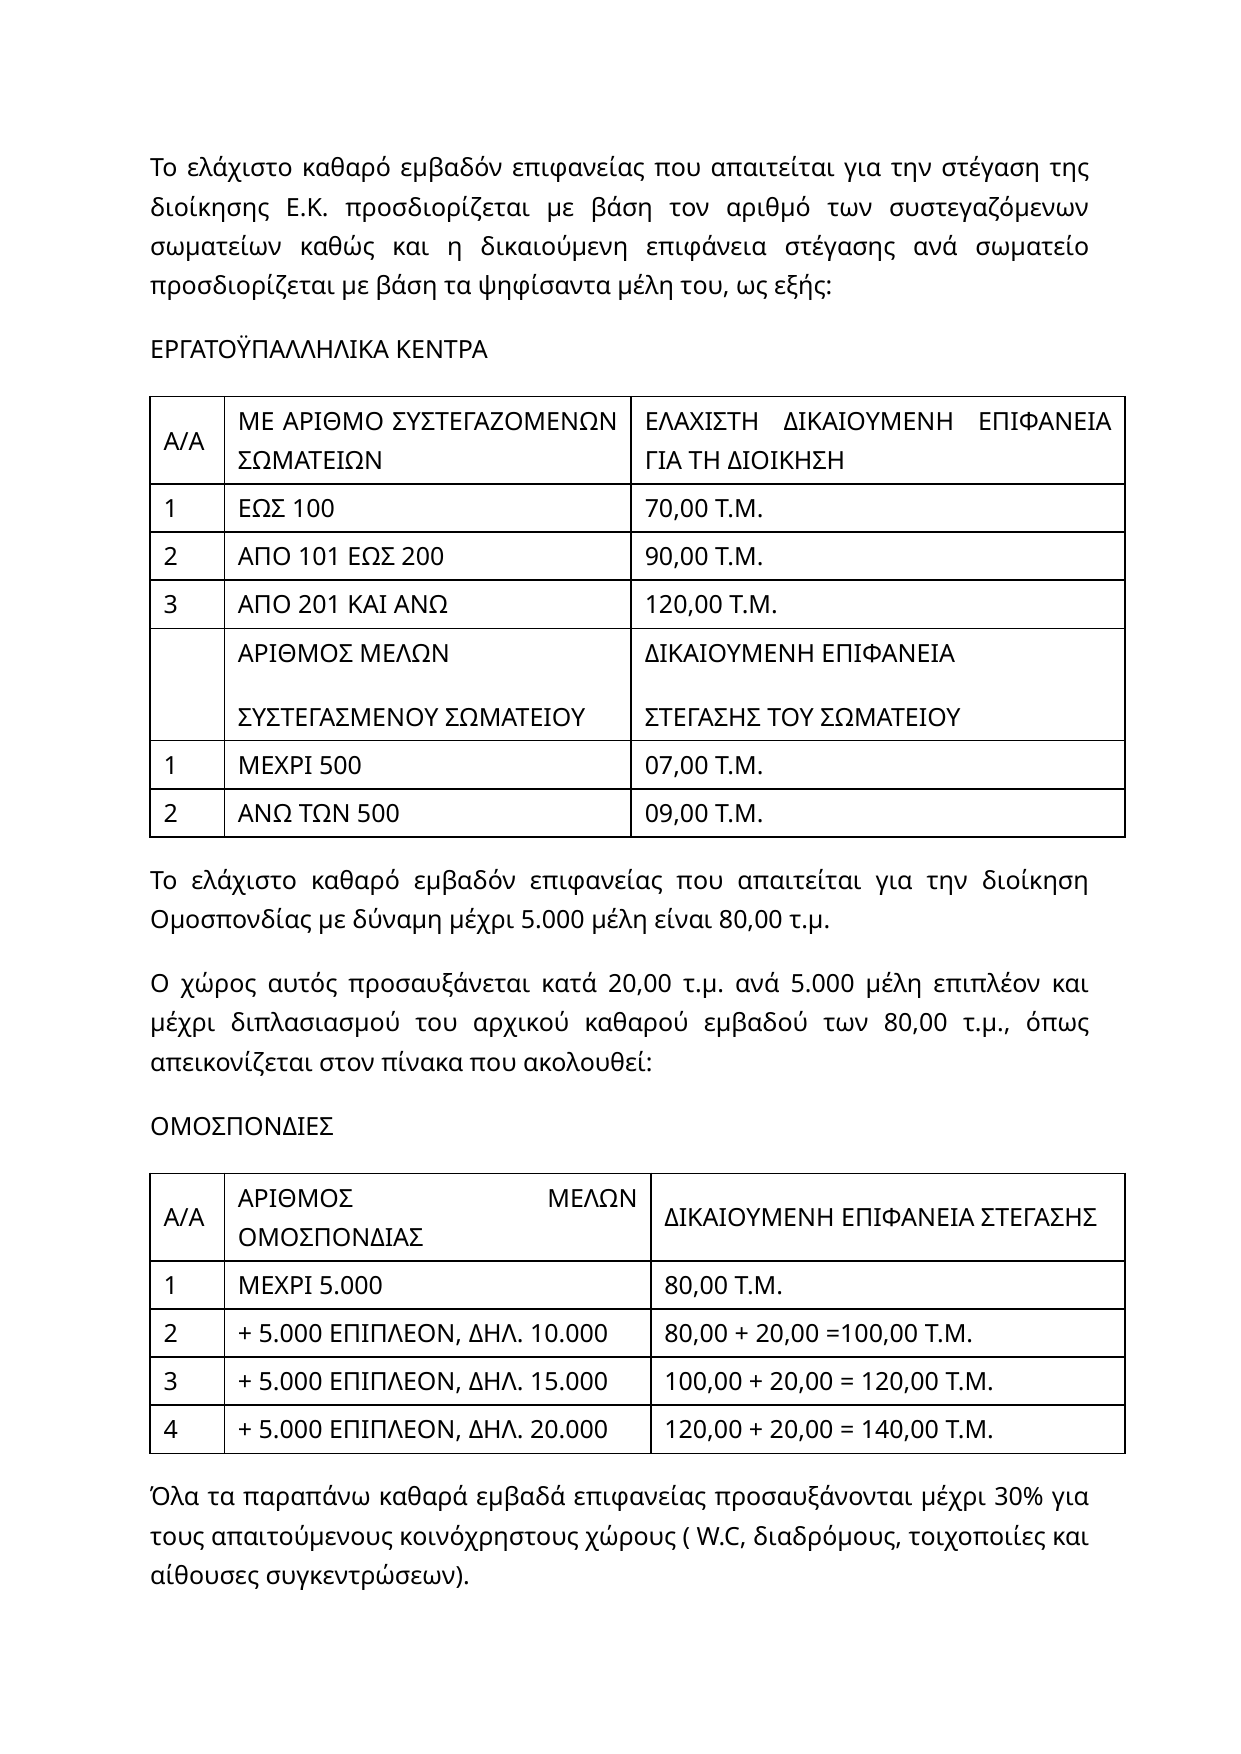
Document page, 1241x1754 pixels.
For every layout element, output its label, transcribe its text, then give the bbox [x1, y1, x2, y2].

table_cell 1 [151, 741, 224, 788]
table_cell 120,00 + 20,00 = 140,00 Τ.Μ. [652, 1406, 1124, 1452]
table_header Α/Α [151, 397, 224, 483]
table_header ΜΕ ΑΡΙΘΜΟ ΣΥΣΤΕΓΑΖΟΜΕΝΩΝ ΣΩΜΑΤΕΙΩΝ [225, 397, 630, 483]
table_cell ΜΕΧΡΙ 5.000 [225, 1262, 650, 1308]
table_cell + 5.000 ΕΠΙΠΛΕΟΝ, ΔΗΛ. 15.000 [225, 1358, 650, 1404]
text Το ελάχιστο καθαρό εμβαδόν επιφανείας που απαιτείται για την στέγαση της διοίκησης Ε.Κ. προσδιορίζεται με βάση τον αριθμό των συστεγαζόμενων σωματείων καθώς και η δικαιούμενη επιφάνεια στέγασης ανά σωματείο προσδιορίζεται με βάση τα ψηφίσαντα μέλη του, ως εξής: [150, 150, 1090, 302]
table_cell 70,00 Τ.Μ. [632, 485, 1124, 531]
table_cell ΑΠΟ 101 ΕΩΣ 200 [225, 533, 630, 579]
table_header ΕΛΑΧΙΣΤΗ ΔΙΚΑΙΟΥΜΕΝΗ ΕΠΙΦΑΝΕΙΑ ΓΙΑ ΤΗ ΔΙΟΙΚΗΣΗ [632, 397, 1124, 483]
table_cell 09,00 Τ.Μ. [632, 790, 1124, 836]
table_cell 80,00 + 20,00 =100,00 Τ.Μ. [652, 1310, 1124, 1356]
text Ο χώρος αυτός προσαυξάνεται κατά 20,00 τ.μ. ανά 5.000 μέλη επιπλέον και μέχρι διπλασιασμού του αρχικού καθαρού εμβαδού των 80,00 τ.μ., όπως απεικονίζεται στον πίνακα που ακολουθεί: [150, 966, 1090, 1078]
table_cell 3 [151, 1358, 224, 1404]
table_cell 80,00 Τ.Μ. [652, 1262, 1124, 1308]
table_cell + 5.000 ΕΠΙΠΛΕΟΝ, ΔΗΛ. 20.000 [225, 1406, 650, 1452]
table_cell ΕΩΣ 100 [225, 485, 630, 531]
text Όλα τα παραπάνω καθαρά εμβαδά επιφανείας προσαυξάνονται μέχρι 30% για τους απαιτούμενους κοινόχρηστους χώρους ( W.C, διαδρόμους, τοιχοποιίες και αίθουσες συγκεντρώσεων). [150, 1479, 1090, 1591]
table_cell 1 [151, 485, 224, 531]
table_header Α/Α [151, 1174, 224, 1260]
table_cell 3 [151, 581, 224, 627]
table_cell + 5.000 ΕΠΙΠΛΕΟΝ, ΔΗΛ. 10.000 [225, 1310, 650, 1356]
table_cell 2 [151, 533, 224, 579]
table_cell 2 [151, 790, 224, 836]
table_cell 100,00 + 20,00 = 120,00 Τ.Μ. [652, 1358, 1124, 1404]
table_header ΔΙΚΑΙΟΥΜΕΝΗ ΕΠΙΦΑΝΕΙΑ ΣΤΕΓΑΣΗΣ [652, 1174, 1124, 1260]
table_cell ΑΝΩ ΤΩΝ 500 [225, 790, 630, 836]
table_cell [151, 629, 224, 740]
table_cell 1 [151, 1262, 224, 1308]
table_cell ΑΡΙΘΜΟΣ ΜΕΛΩΝ ΣΥΣΤΕΓΑΣΜΕΝΟΥ ΣΩΜΑΤΕΙΟΥ [225, 629, 630, 740]
text Το ελάχιστο καθαρό εμβαδόν επιφανείας που απαιτείται για την διοίκηση Ομοσπονδίας με δύναμη μέχρι 5.000 μέλη είναι 80,00 τ.μ. [150, 863, 1090, 936]
table_cell ΑΠΟ 201 ΚΑΙ ΑΝΩ [225, 581, 630, 627]
text ΟΜΟΣΠΟΝΔΙΕΣ [150, 1108, 1090, 1142]
table_cell ΔΙΚΑΙΟΥΜΕΝΗ ΕΠΙΦΑΝΕΙΑ ΣΤΕΓΑΣΗΣ ΤΟΥ ΣΩΜΑΤΕΙΟΥ [632, 629, 1124, 740]
table_cell 90,00 Τ.Μ. [632, 533, 1124, 579]
table_cell 07,00 Τ.Μ. [632, 741, 1124, 788]
table_cell ΜΕΧΡΙ 500 [225, 741, 630, 788]
table_cell 120,00 Τ.Μ. [632, 581, 1124, 627]
table_cell 4 [151, 1406, 224, 1452]
text ΕΡΓΑΤΟΫΠΑΛΛΗΛΙΚΑ ΚΕΝΤΡΑ [150, 332, 1090, 366]
table_header ΑΡΙΘΜΟΣ ΜΕΛΩΝ ΟΜΟΣΠΟΝΔΙΑΣ [225, 1174, 650, 1260]
table_cell 2 [151, 1310, 224, 1356]
